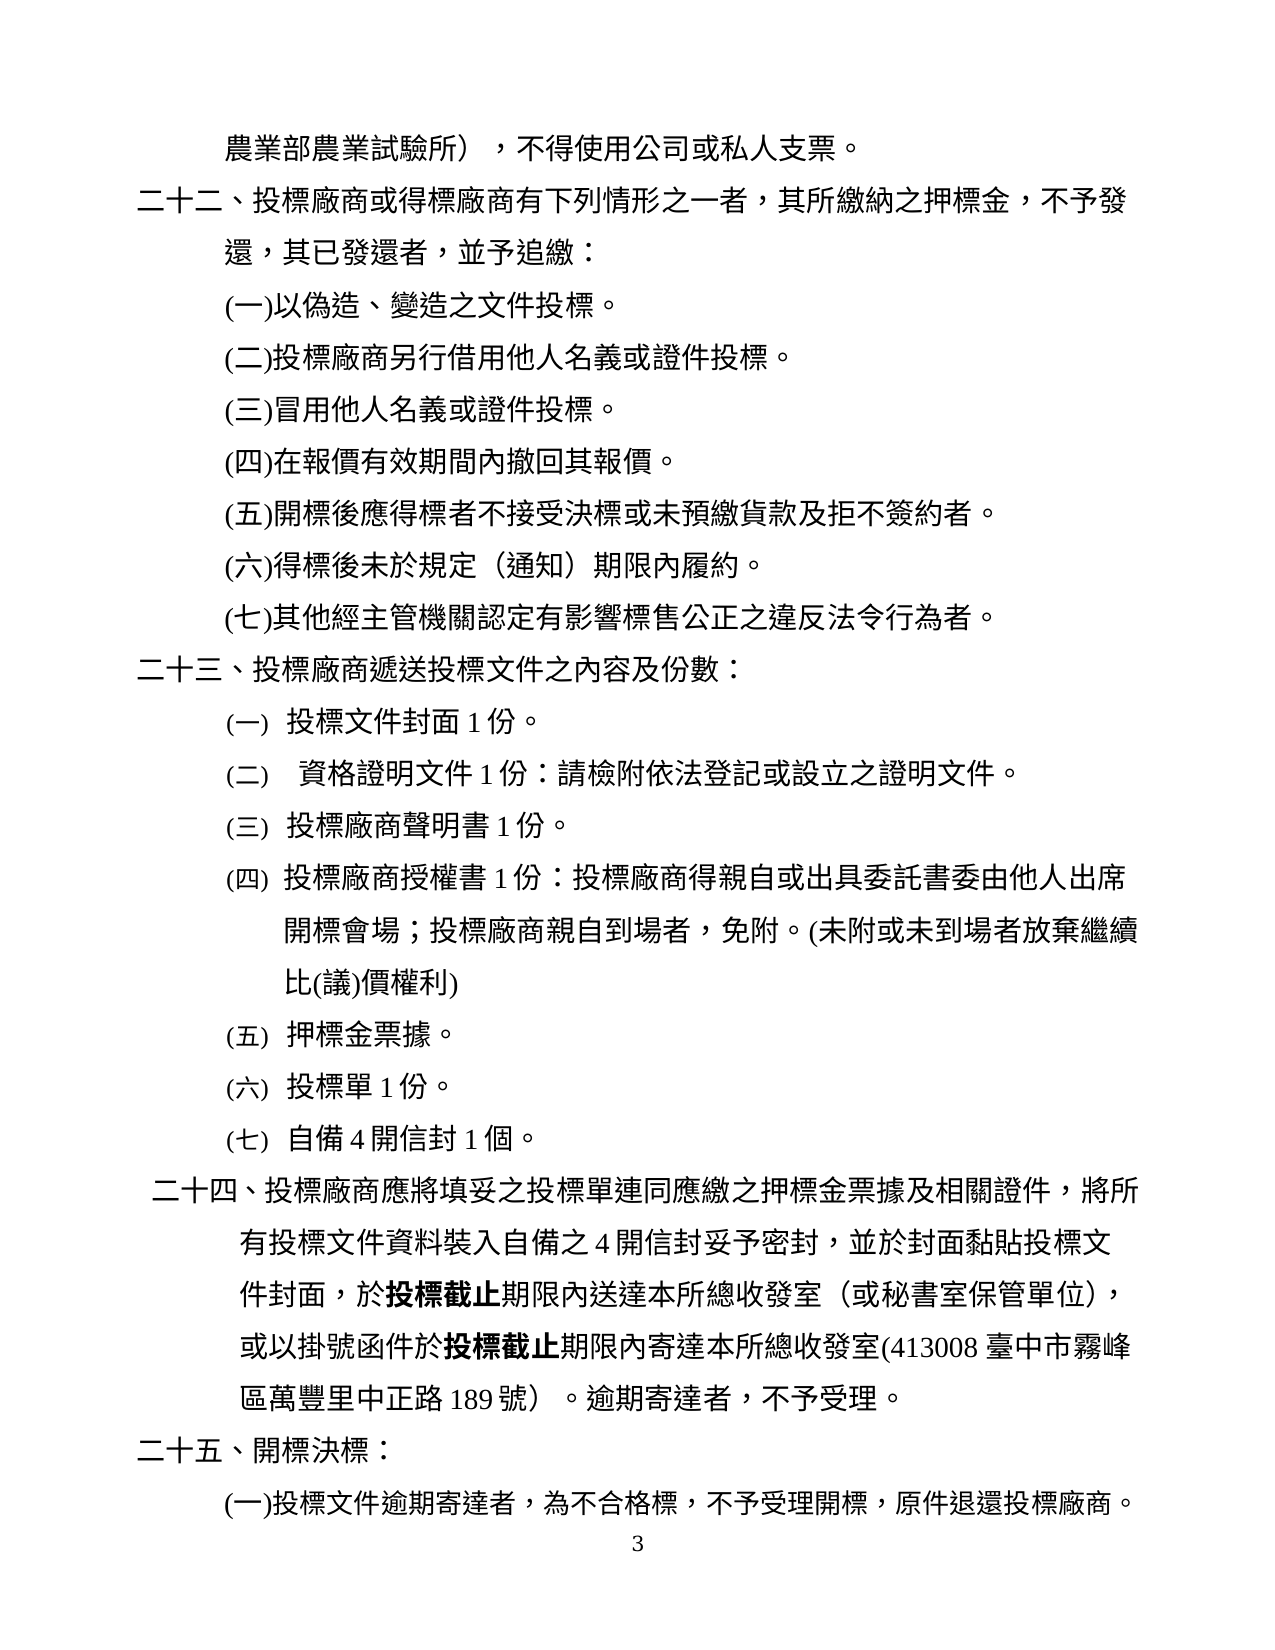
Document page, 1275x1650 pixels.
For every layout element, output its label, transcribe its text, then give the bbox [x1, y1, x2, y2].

text 二十五、開標決標： [136, 1420, 1139, 1472]
text (四)在報價有效期間內撤回其報價。 [224, 431, 1139, 483]
text 二十三、投標廠商遞送投標文件之內容及份數： [136, 639, 1139, 691]
text (三)冒用他人名義或證件投標。 [224, 378, 1139, 431]
text (六)得標後未於規定（通知）期限內履約。 [224, 535, 1139, 587]
text 二十二、投標廠商或得標廠商有下列情形之一者，其所繳納之押標金，不予發還，其已發還者，並予追繳： [136, 170, 1139, 274]
text (五)開標後應得標者不接受決標或未預繳貨款及拒不簽約者。 [224, 483, 1139, 535]
list 押標金票據。 [136, 1003, 1139, 1056]
text (一)投標文件逾期寄達者，為不合格標，不予受理開標，原件退還投標廠商。 [224, 1472, 1139, 1524]
text (一)以偽造、變造之文件投標。 [224, 274, 1139, 326]
text 二十一、投標廠商或得標廠商應繳交之押標金或其它款項，得以經政府核准之金融機構所簽發之本票或支票、保付支票、郵局匯票等繳納（受款人抬頭：農業部農業試驗所），不得使用公司或私人支票。 [136, 118, 1139, 170]
text (七)其他經主管機關認定有影響標售公正之違反法令行為者。 [224, 587, 1139, 639]
text 二十四、投標廠商應將填妥之投標單連同應繳之押標金票據及相關證件，將所有投標文件資料裝入自備之4開信封妥予密封，並於封面黏貼投標文件封面，於投標截止期限內送達本所總收發室（或秘書室保管單位），或以掛號函件於投標截止期限內寄達本所總收發室(413008 臺中市霧峰區萬豐里中正路189號）。逾期寄達者，不予受理。 [151, 1160, 1139, 1420]
text (二)投標廠商另行借用他人名義或證件投標。 [136, 326, 1139, 378]
list 投標廠商聲明書1份。 [136, 795, 1139, 847]
list 投標文件封面1份。 [136, 691, 1139, 743]
list 資格證明文件1份：請檢附依法登記或設立之證明文件。 [224, 743, 1139, 795]
list 投標廠商授權書1份：投標廠商得親自或出具委託書委由他人出席開標會場；投標廠商親自到場者，免附。(未附或未到場者放棄繼續比(議)價權利) [224, 847, 1139, 1003]
list 自備4開信封1個。 [136, 1108, 1139, 1160]
list 投標單1份。 [136, 1056, 1139, 1108]
